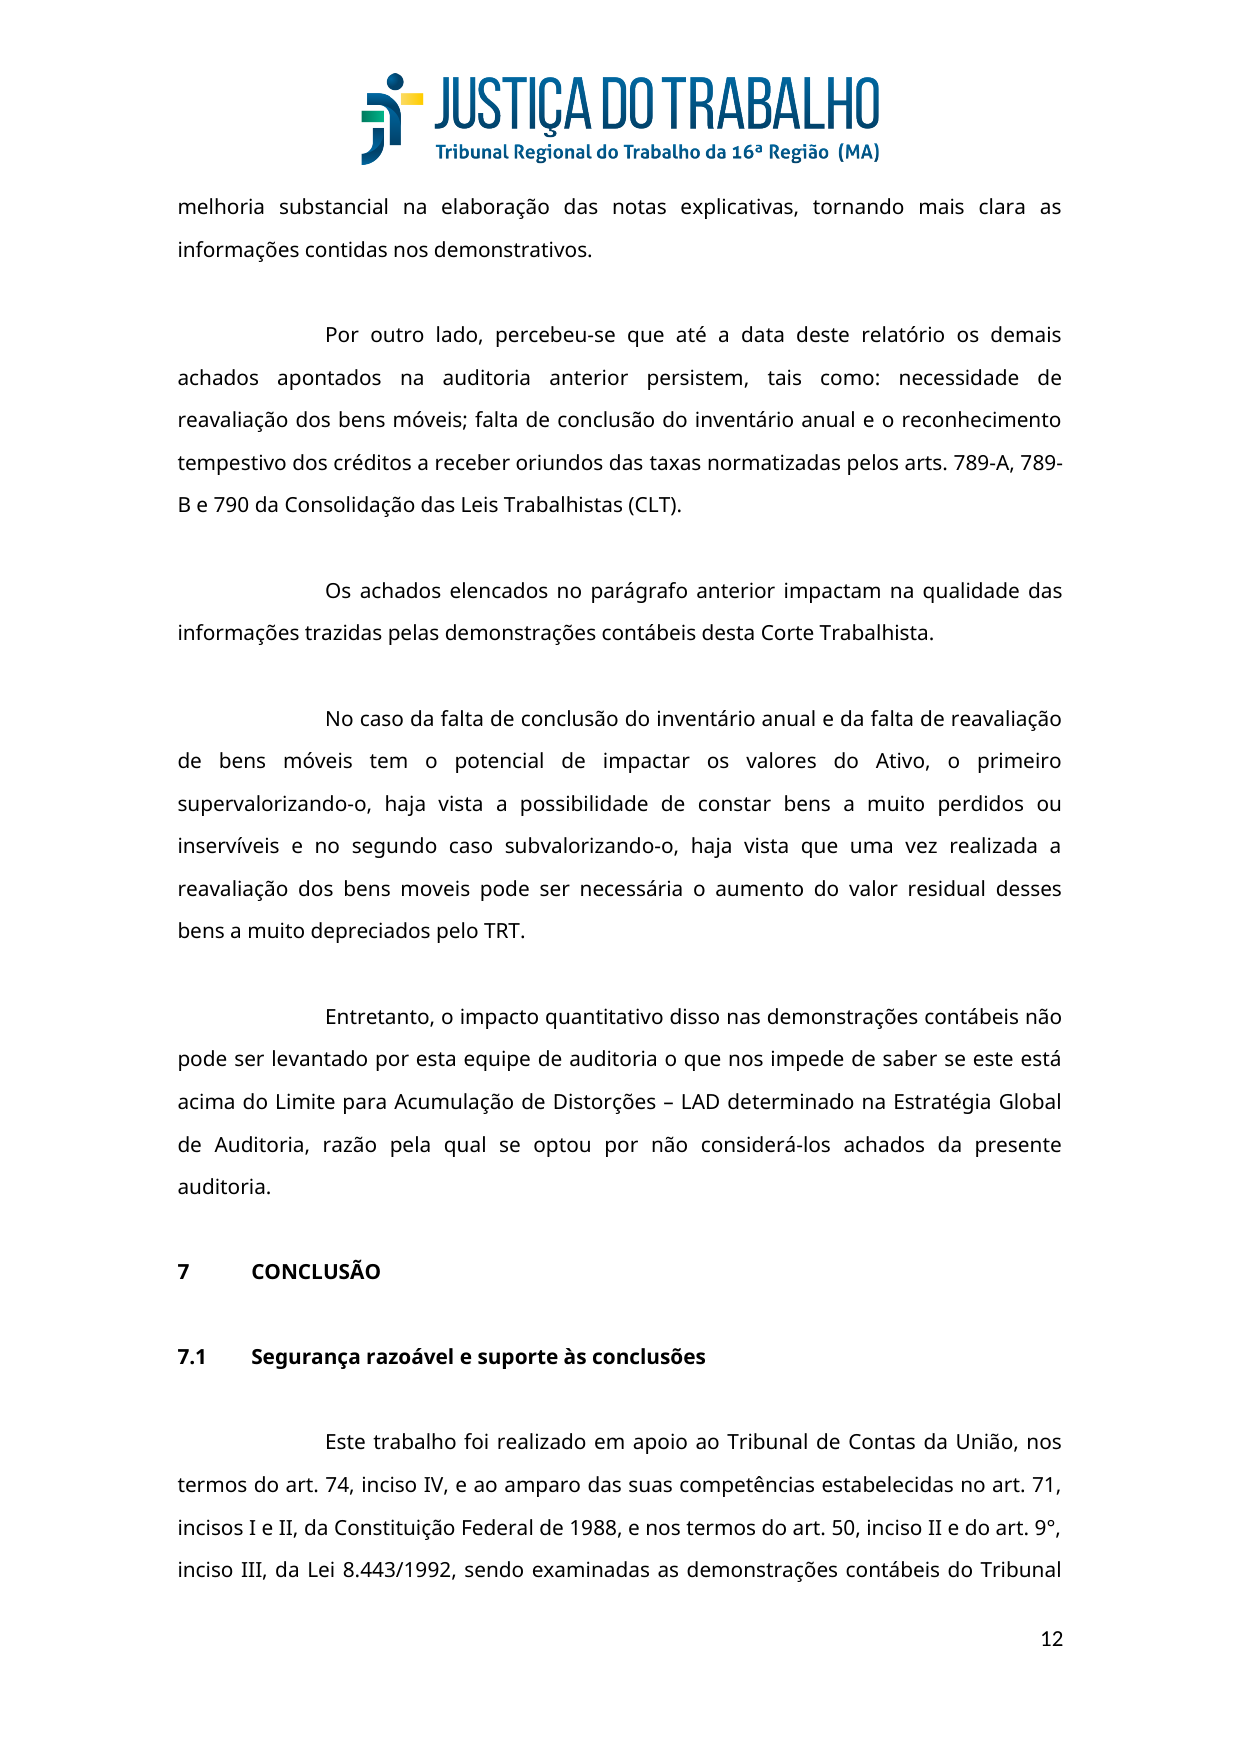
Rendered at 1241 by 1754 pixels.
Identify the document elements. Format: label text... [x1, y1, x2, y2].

text Entretanto, o impacto quantitativo disso nas demonstrações contábeis não pode ser levantado por esta equipe de auditoria o que nos impede de saber se este está acima do Limite para Acumulação de Distorções – LAD determinado na Estratégia Global de Auditoria, razão pela qual se optou por não considerá-los achados da presente auditoria. [177, 1002, 1063, 1201]
text melhoria substancial na elaboração das notas explicativas, tornando mais clara as informações contidas nos demonstrativos. [177, 192, 1063, 263]
text 7 CONCLUSÃO [177, 1257, 1063, 1286]
text 7.1 Segurança razoável e suporte às conclusões [177, 1342, 1063, 1371]
text No caso da falta de conclusão do inventário anual e da falta de reavaliação de bens móveis tem o potencial de impactar os valores do Ativo, o primeiro supervalorizando-o, haja vista a possibilidade de constar bens a muito perdidos ou inservíveis e no segundo caso subvalorizando-o, haja vista que uma vez realizada a reavaliação dos bens moveis pode ser necessária o aumento do valor residual desses bens a muito depreciados pelo TRT. [177, 704, 1063, 945]
text Por outro lado, percebeu-se que até a data deste relatório os demais achados apontados na auditoria anterior persistem, tais como: necessidade de reavaliação dos bens móveis; falta de conclusão do inventário anual e o reconhecimento tempestivo dos créditos a receber oriundos das taxas normatizadas pelos arts. 789-A, 789-B e 790 da Consolidação das Leis Trabalhistas (CLT). [177, 320, 1063, 519]
picture [361, 73, 879, 165]
text Este trabalho foi realizado em apoio ao Tribunal de Contas da União, nos termos do art. 74, inciso IV, e ao amparo das suas competências estabelecidas no art. 71, incisos I e II, da Constituição Federal de 1988, e nos termos do art. 50, inciso II e do art. 9°, inciso III, da Lei 8.443/1992, sendo examinadas as demonstrações contábeis do Tribunal [177, 1427, 1063, 1584]
text Os achados elencados no parágrafo anterior impactam na qualidade das informações trazidas pelas demonstrações contábeis desta Corte Trabalhista. [177, 576, 1063, 647]
